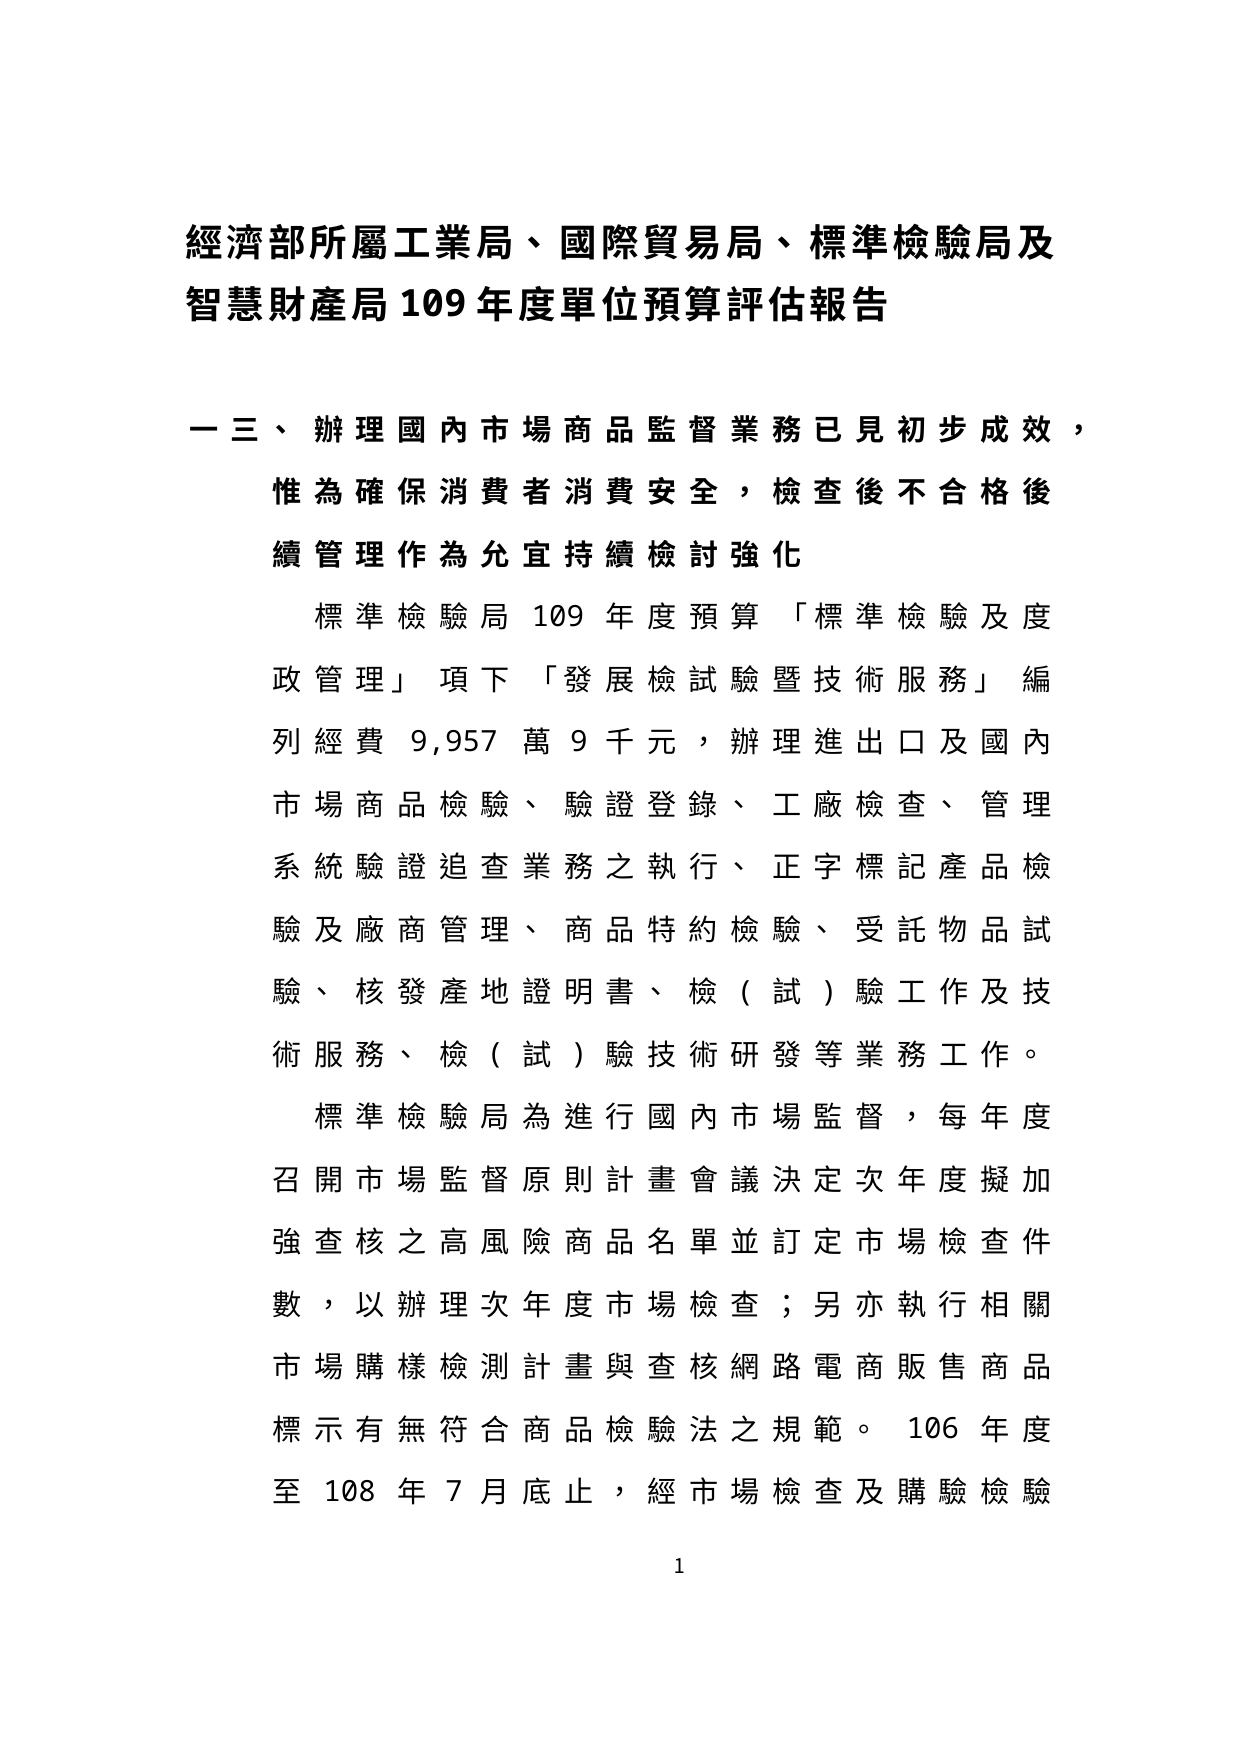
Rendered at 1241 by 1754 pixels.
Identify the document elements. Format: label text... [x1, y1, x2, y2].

text 標準檢驗局109年度預算「標準檢驗及度政管理」項下「發展檢試驗暨技術服務」編列經費9,957萬9千元，辦理進出口及國內市場商品檢驗、驗證登錄、工廠檢查、管理系統驗證追查業務之執行、正字標記產品檢驗及廠商管理、商品特約檢驗、受託物品試驗、核發產地證明書、檢(試)驗工作及技術服務、檢(試)驗技術研發等業務工作。 [242, 573, 1058, 1073]
text 經濟部所屬工業局、國際貿易局、標準檢驗局及智慧財產局109年度單位預算評估報告 [183, 198, 1058, 323]
text 標準檢驗局為進行國內市場監督，每年度召開市場監督原則計畫會議決定次年度擬加強查核之高風險商品名單並訂定市場檢查件數，以辦理次年度市場檢查；另亦執行相關市場購樣檢測計畫與查核網路電商販售商品標示有無符合商品檢驗法之規範。106年度至108年7月底止，經市場檢查及購驗檢驗 [242, 1073, 1058, 1511]
text 一三、辦理國內市場商品監督業務已見初步成效，惟為確保消費者消費安全，檢查後不合格後續管理作為允宜持續檢討強化 [183, 386, 1058, 573]
